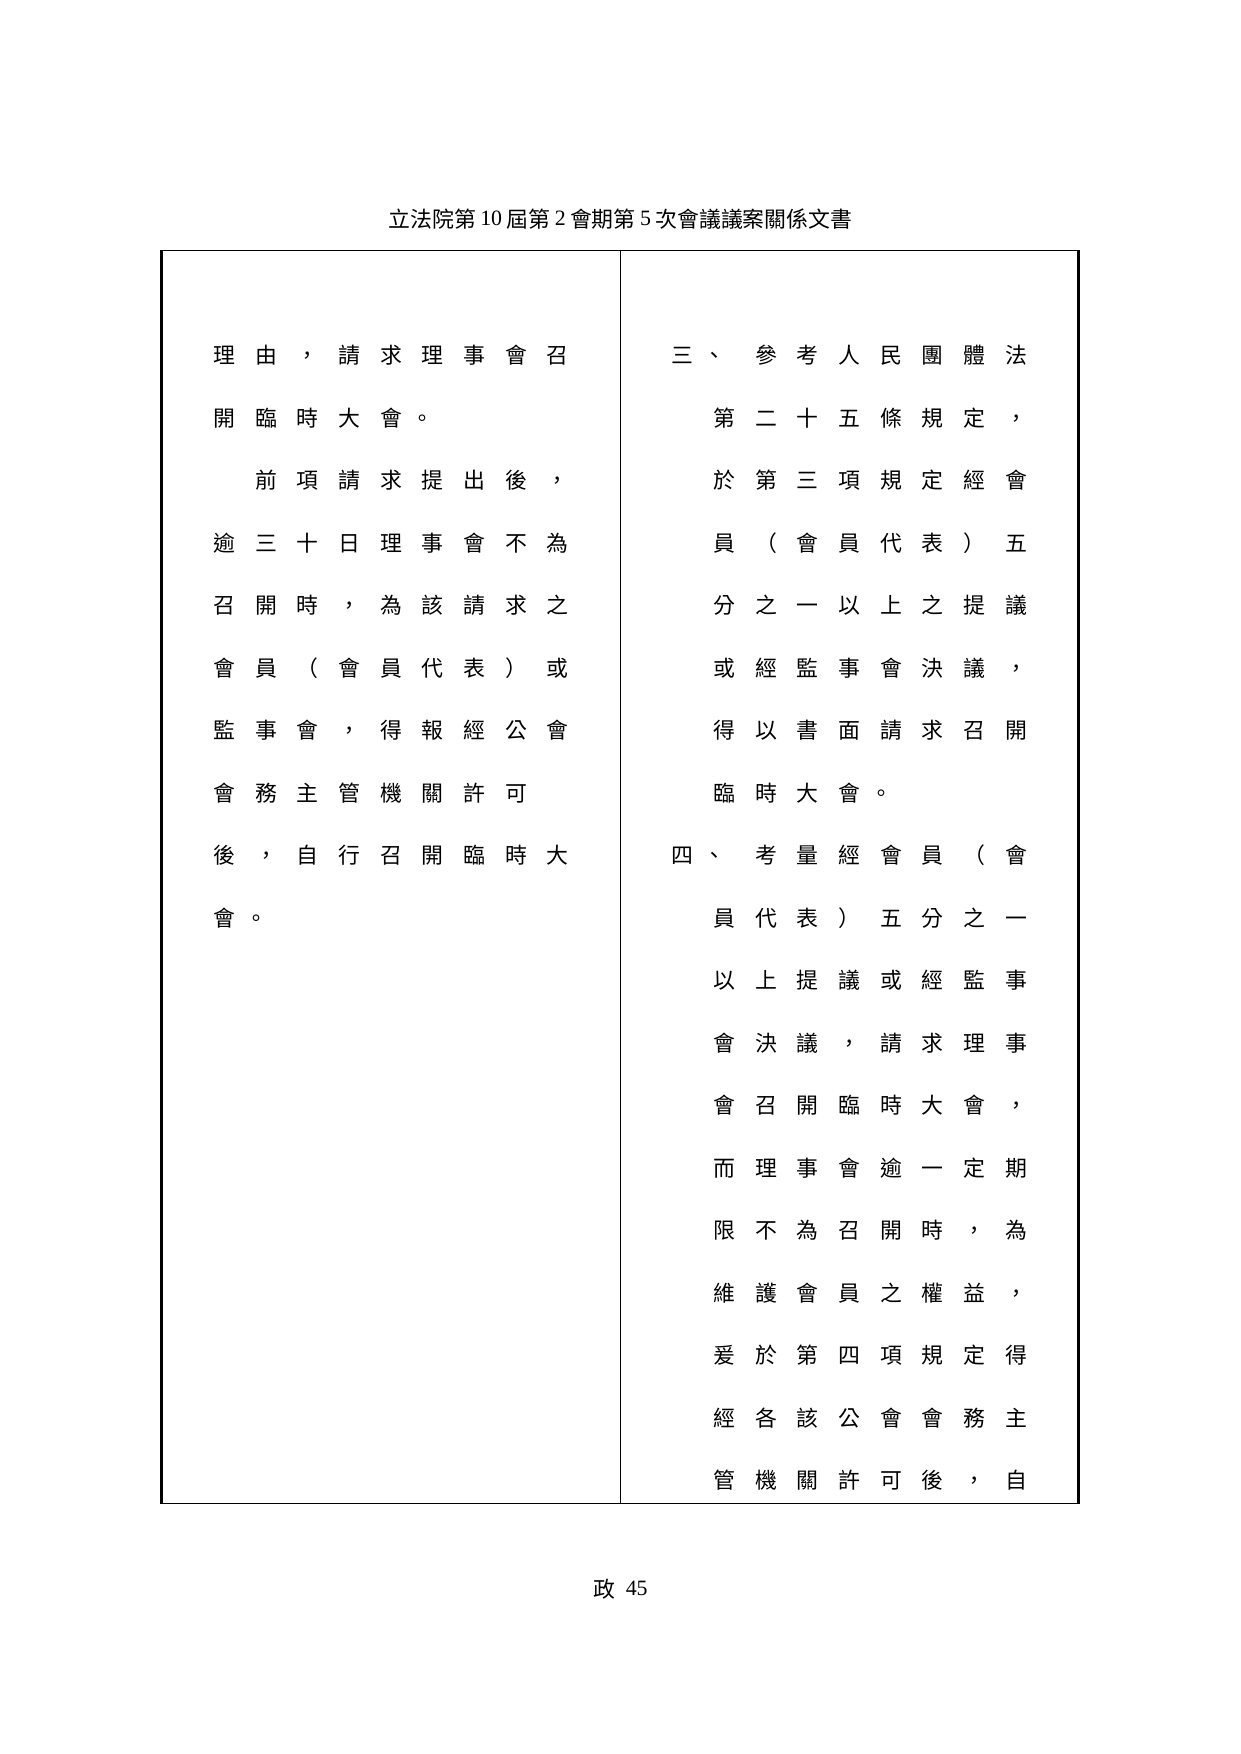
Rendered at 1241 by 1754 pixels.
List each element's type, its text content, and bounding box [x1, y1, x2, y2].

table_cell 理由，請求理事會召開臨時大會。 前項請求提出後，逾三十日理事會不為召開時，為該請求之會員（會員代表）或監事會，得報經公會會務主管機關許可後，自行召開臨時大會。 [163, 251, 620, 1503]
table_cell 三、參考人民團體法第二十五條規定，於第三項規定經會員（會員代表）五分之一以上之提議或經監事會決議，得以書面請求召開臨時大會。 四、考量經會員（會員代表）五分之一以上提議或經監事會決議，請求理事會召開臨時大會，而理事會逾一定期限不為召開時，為維護會員之權益，爰於第四項規定得經各該公會會務主管機關許可後，自 [621, 251, 1077, 1503]
